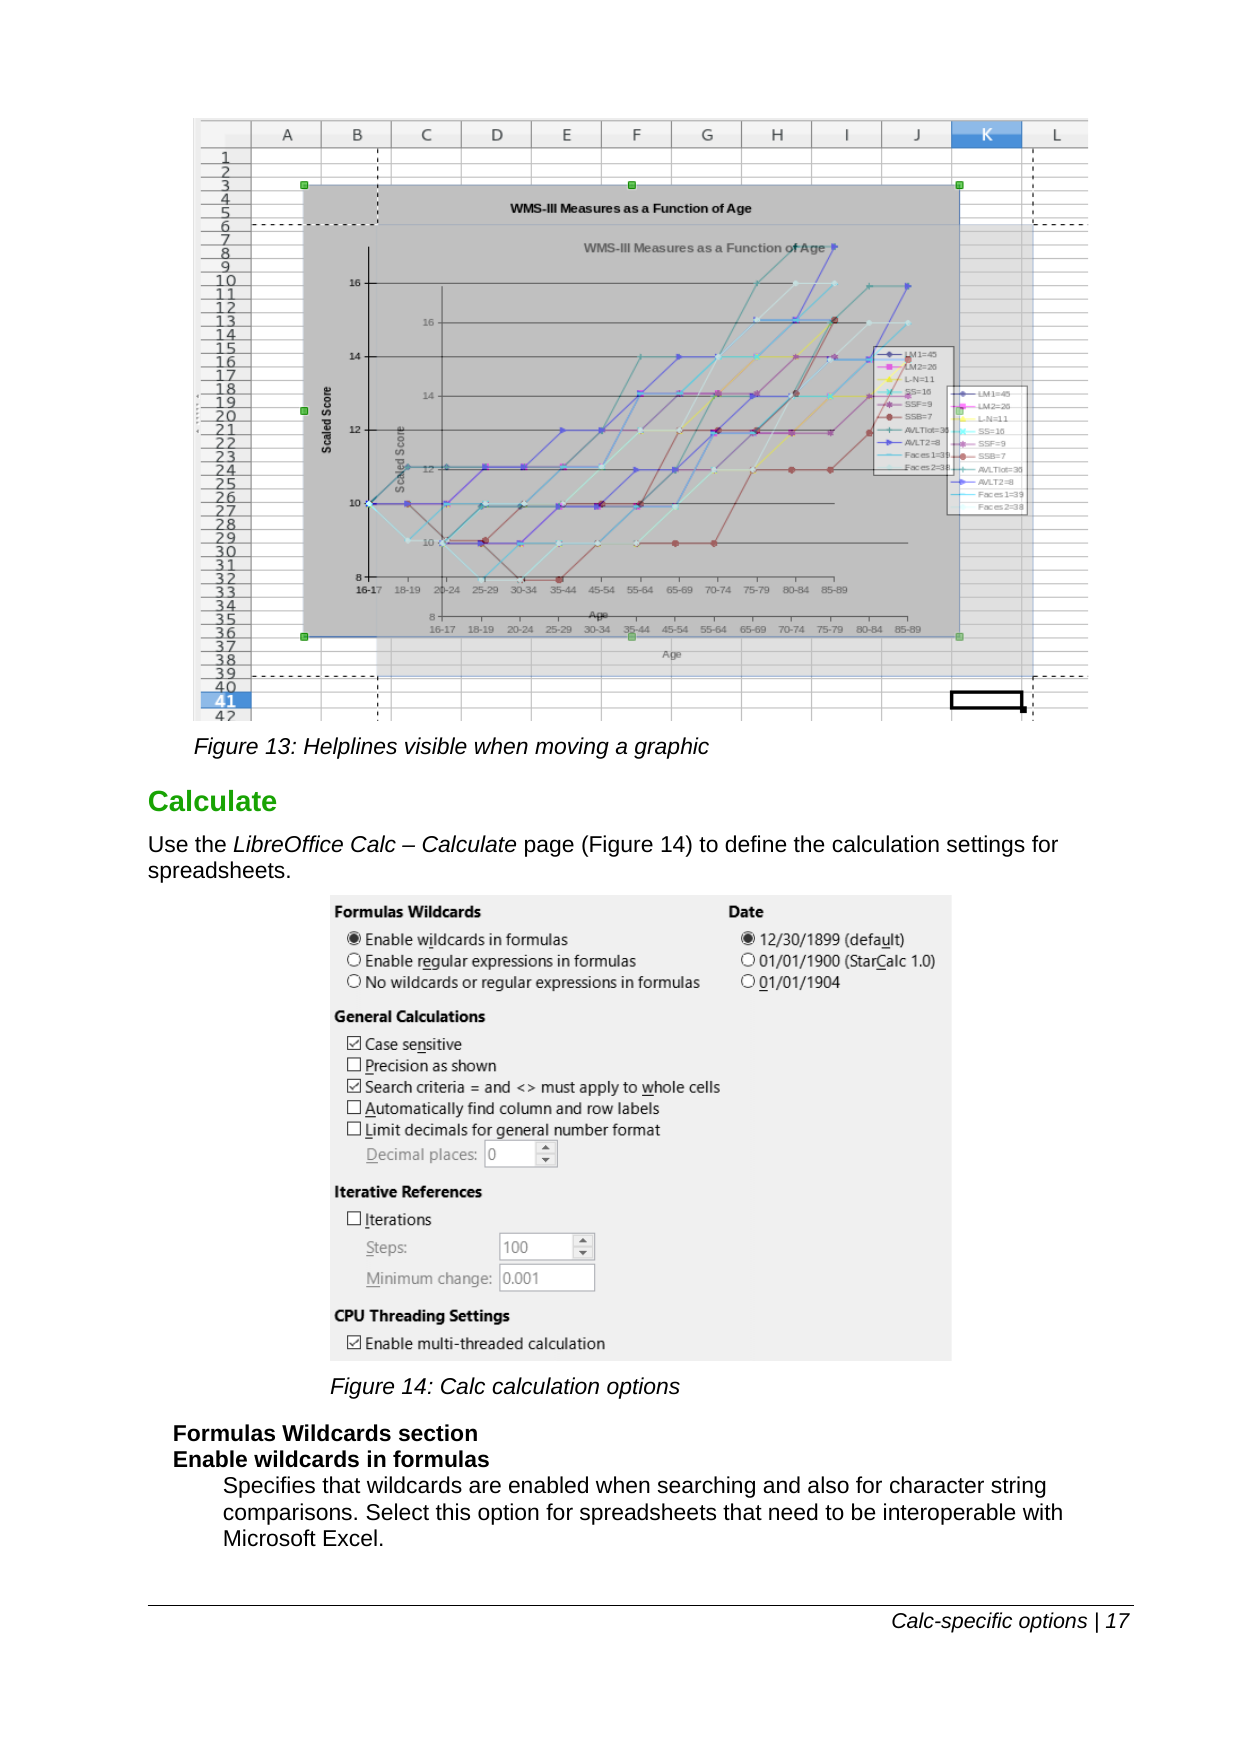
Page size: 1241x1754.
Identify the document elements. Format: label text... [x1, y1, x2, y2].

text Figure 14: Calc calculation options [330, 1373, 952, 1399]
picture [193, 118, 1089, 721]
text Formulas Wildcards section [173, 1419, 1134, 1446]
text Specifies that wildcards are enabled when searching and also for character string comparisons. Select this option for spreadsheets that need to be interoperable with Microsoft Excel. [223, 1472, 1134, 1551]
text Figure 13: Helplines visible when moving a graphic [193, 733, 1088, 759]
subtitle Calculate [148, 784, 1134, 818]
text Use the LibreOffice Calc – Calculate page (Figure 14) to define the calculation settings for spreadsheets. [148, 831, 1134, 883]
text Enable wildcards in formulas [173, 1446, 1134, 1472]
picture [330, 895, 952, 1361]
